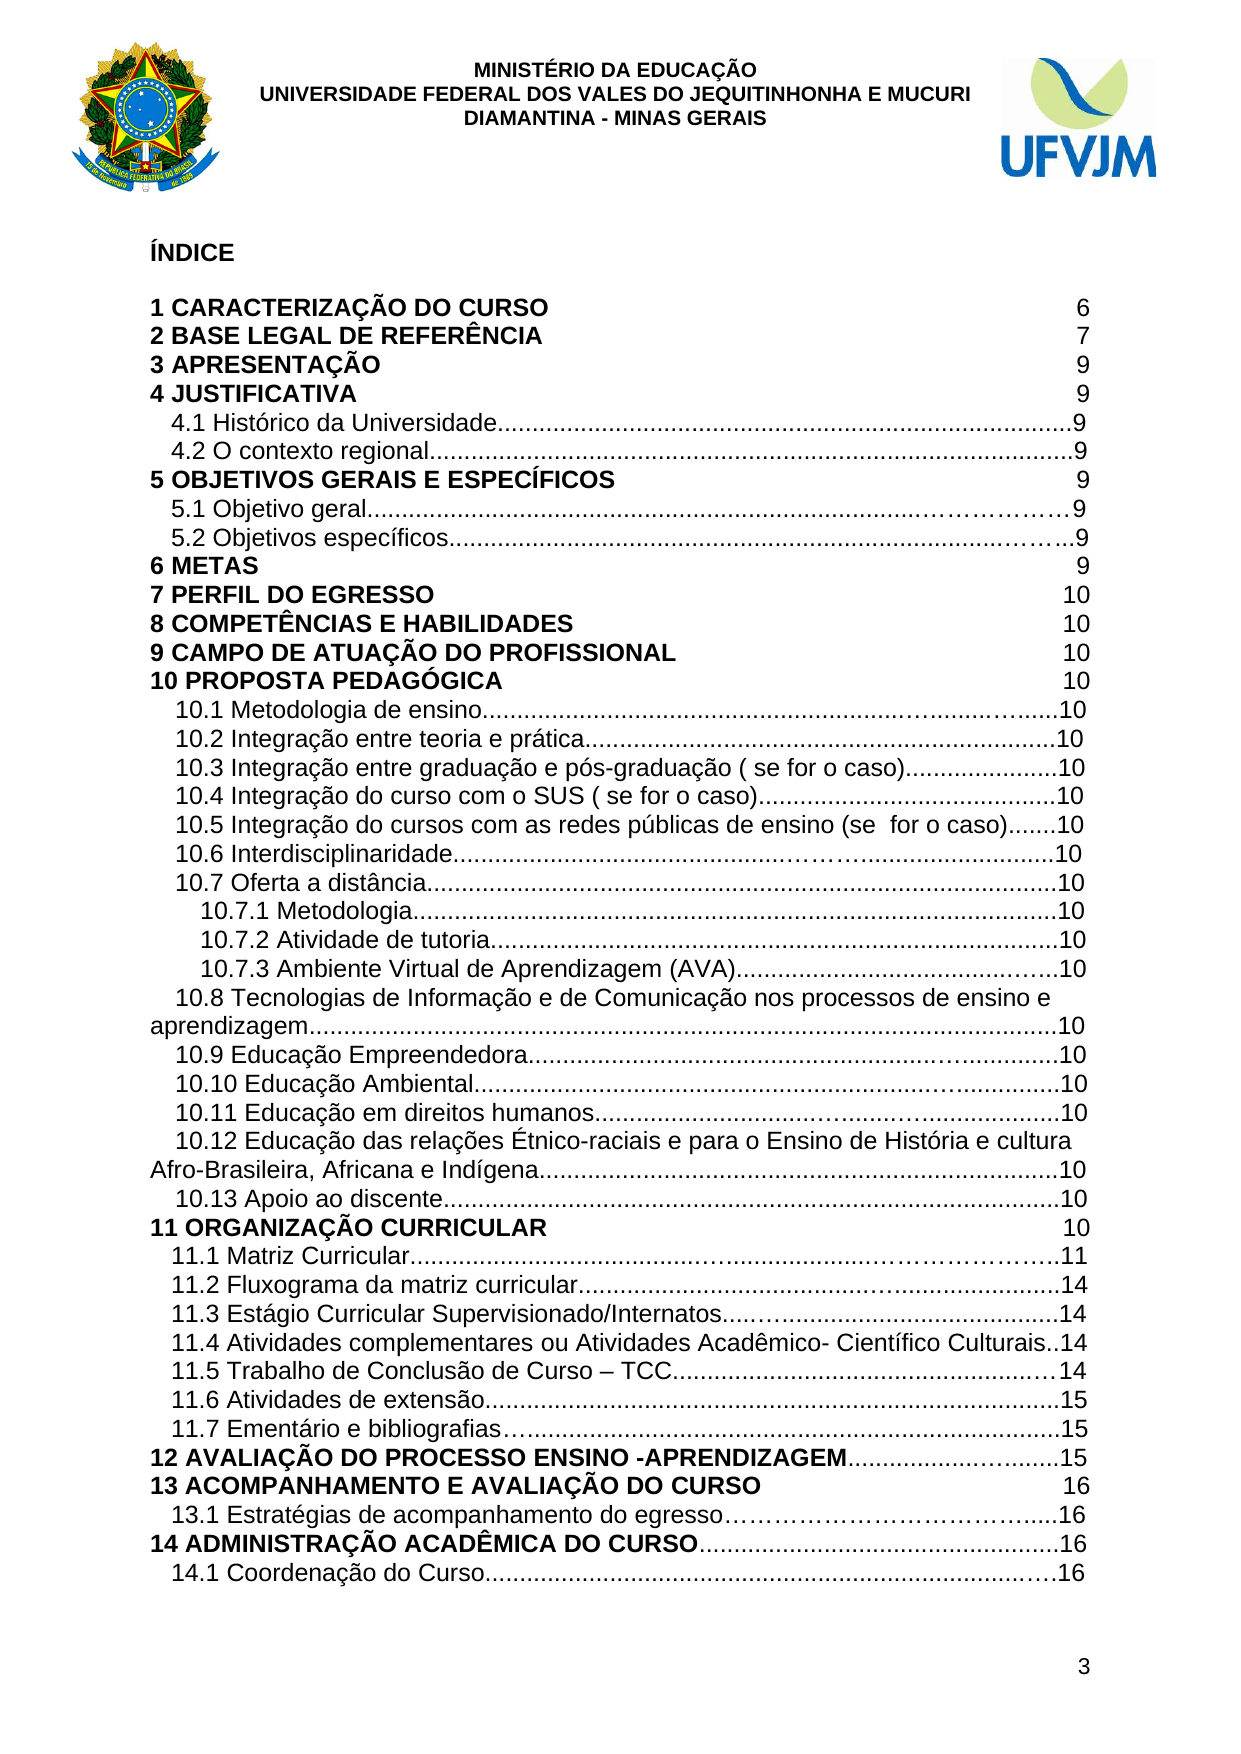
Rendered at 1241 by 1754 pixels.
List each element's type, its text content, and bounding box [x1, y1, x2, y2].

text 5.2 Objetivos específicos................................................................................……...9 [171, 523, 1090, 551]
text 10.7.2 Atividade de tutoria..................................................................................10 [150, 925, 1090, 954]
text 11.7 Ementário e bibliografias….............................................................................15 [171, 1414, 1090, 1443]
text 9 CAMPO DE ATUAÇÃO DO PROFISSIONAL 10 [150, 638, 1090, 666]
text 2 BASE LEGAL DE REFERÊNCIA 7 [150, 321, 1090, 350]
text 11.5 Trabalho de Conclusão de Curso – TCC....................................................…14 [171, 1356, 1090, 1385]
text 6 METAS 9 [150, 551, 1090, 580]
text 10.9 Educação Empreendedora...........................................................…..............10 [150, 1040, 1090, 1069]
text 10.13 Apoio ao discente.........................................................................................10 [150, 1184, 1090, 1213]
text 10.4 Integração do curso com o SUS ( se for o caso)...........................................10 [150, 781, 1090, 810]
text 10.7.1 Metodologia.............................................................................................10 [150, 896, 1090, 925]
text ÍNDICE [150, 237, 1090, 266]
text 7 PERFIL DO EGRESSO 10 [150, 580, 1090, 609]
text 10.5 Integração do cursos com as redes públicas de ensino (se for o caso).......10 [150, 810, 1090, 839]
text 10 PROPOSTA PEDAGÓGICA 10 [150, 666, 1090, 695]
text 10.2 Integração entre teoria e prática....................................................................10 [150, 724, 1090, 753]
text 5.1 Objetivo geral................................................................................………………9 [171, 494, 1090, 523]
text 11.1 Matriz Curricular..........................................….....................…………………..11 [171, 1241, 1090, 1270]
text 10.3 Integração entre graduação e pós-graduação ( se for o caso)......................10 [150, 753, 1090, 781]
text 10.8 Tecnologias de Informação e de Comunicação nos processos de ensino e aprendizagem............................................................................................................10 [150, 983, 1090, 1040]
picture [68, 34, 224, 204]
text 8 COMPETÊNCIAS E HABILIDADES 10 [150, 609, 1090, 638]
text 13.1 Estratégias de acompanhamento do egresso……………………………….....16 [150, 1500, 1090, 1529]
text 4 JUSTIFICATIVA 9 [150, 379, 1090, 408]
text 3 APRESENTAÇÃO 9 [150, 350, 1090, 379]
text 11 ORGANIZAÇÃO CURRICULAR 10 [150, 1213, 1090, 1241]
text 11.3 Estágio Curricular Supervisionado/Internatos.....…........................................14 [150, 1299, 1090, 1328]
picture [1001, 58, 1157, 177]
text 10.6 Interdisciplinaridade................................................………............................10 [150, 839, 1090, 868]
text 10.12 Educação das relações Étnico-raciais e para o Ensino de História e cultura Afro-Brasileira, Africana e Indígena...........................................................................10 [150, 1126, 1090, 1184]
text 10.10 Educação Ambiental..................................................................…...............10 [150, 1069, 1090, 1098]
text 14 ADMINISTRAÇÃO ACADÊMICA DO CURSO....................................................16 [150, 1529, 1090, 1558]
text 10.7.3 Ambiente Virtual de Aprendizagem (AVA)........................................…...10 [150, 954, 1090, 983]
text 10.7 Oferta a distância...........................................................................................10 [150, 868, 1090, 896]
text 4.1 Histórico da Universidade...................................................................................9 [150, 408, 1090, 436]
text 5 OBJETIVOS GERAIS E ESPECÍFICOS 9 [150, 465, 1090, 494]
text 12 AVALIAÇÃO DO PROCESSO ENSINO -APRENDIZAGEM...................…........15 [150, 1443, 1090, 1471]
text 1 CARACTERIZAÇÃO DO CURSO 6 [150, 293, 1090, 321]
text 11.4 Atividades complementares ou Atividades Acadêmico- Científico Culturais..14 [171, 1328, 1090, 1356]
text 13 ACOMPANHAMENTO E AVALIAÇÃO DO CURSO 16 [150, 1471, 1090, 1500]
text 10.1 Metodologia de ensino.............................................................….........…......10 [150, 695, 1090, 724]
text 4.2 O contexto regional.............................................................................................9 [150, 436, 1090, 465]
text 10.11 Educação em direitos humanos................................…........…....................10 [150, 1098, 1090, 1126]
text 11.6 Atividades de extensão...................................................................................15 [150, 1385, 1090, 1414]
text 14.1 Coordenação do Curso..............................................................................….16 [150, 1558, 1090, 1586]
text 11.2 Fluxograma da matriz curricular..........................................…........................14 [171, 1270, 1090, 1299]
